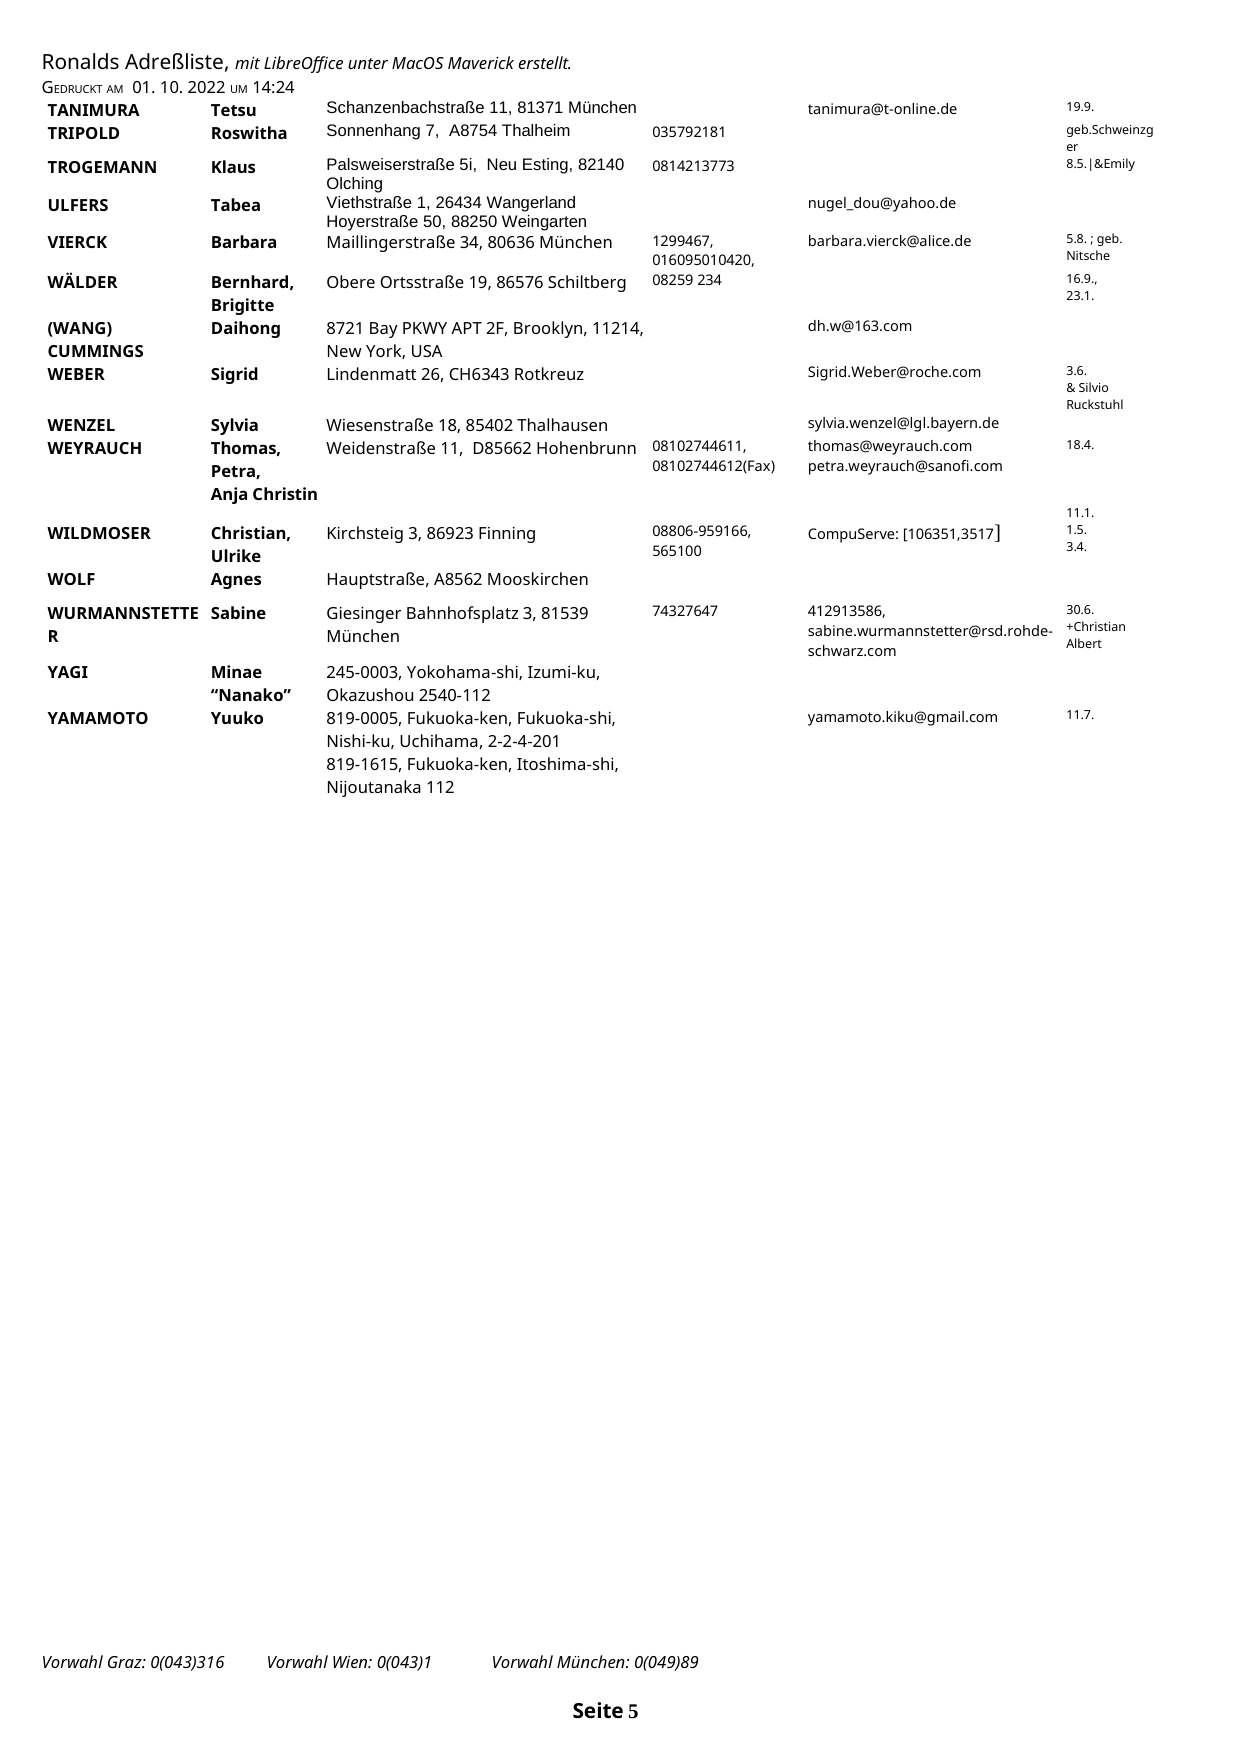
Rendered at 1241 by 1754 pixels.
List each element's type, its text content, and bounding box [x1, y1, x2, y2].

table_cell 30.6. +Christian Albert [1063, 601, 1160, 660]
table_cell Thomas, Petra, Anja Christin [208, 436, 323, 521]
table_cell Sigrid.Weber@roche.com [805, 362, 1063, 413]
table_cell [649, 660, 805, 706]
table_cell Yuuko [208, 706, 323, 798]
table_cell Giesinger Bahnhofsplatz 3, 81539 München [323, 601, 649, 660]
table_cell 18.4. 11.1. [1063, 436, 1160, 521]
table_cell Wiesenstraße 18, 85402 Thalhausen [323, 413, 649, 436]
table_cell 245-0003, Yokohama-shi, Izumi-ku, Okazushou 2540-112 [323, 660, 649, 706]
table_cell WURMANNSTETTER [44, 601, 208, 660]
table_cell Barbara [208, 231, 323, 270]
table_cell YAGI [44, 660, 208, 706]
table_cell [805, 156, 1063, 193]
table_cell WÄLDER [44, 270, 208, 316]
table_cell tanimura@t-online.de [805, 99, 1063, 122]
table_cell [649, 567, 805, 601]
table_cell 08102744611, 08102744612(Fax) [649, 436, 805, 521]
table_cell [649, 362, 805, 413]
table_cell 8.5.|&Emily [1063, 156, 1160, 193]
table_cell Klaus [208, 156, 323, 193]
table_cell Sonnenhang 7, A8754 Thalheim [323, 122, 649, 156]
table_cell yamamoto.kiku@gmail.com [805, 706, 1063, 798]
table_cell Roswitha [208, 122, 323, 156]
table_cell Hauptstraße, A8562 Mooskirchen [323, 567, 649, 601]
table_cell Maillingerstraße 34, 80636 München [323, 231, 649, 270]
table_cell [805, 122, 1063, 156]
table_cell [649, 706, 805, 798]
table_cell [649, 316, 805, 362]
table_cell Daihong [208, 316, 323, 362]
table_cell Tabea [208, 193, 323, 231]
table_cell WILDMOSER [44, 521, 208, 567]
table_cell WEYRAUCH [44, 436, 208, 521]
table_cell 8721 Bay PKWY APT 2F, Brooklyn, 11214, New York, USA [323, 316, 649, 362]
table_cell [1063, 660, 1160, 706]
table_cell 1299467, 016095010420, [649, 231, 805, 270]
table_cell 0814213773 [649, 156, 805, 193]
table_cell (WANG) CUMMINGS [44, 316, 208, 362]
table_cell 819-0005, Fukuoka-ken, Fukuoka-shi, Nishi-ku, Uchihama, 2-2-4-201 819-1615, Fukuoka-ken, Itoshima-shi, Nijoutanaka 112 [323, 706, 649, 798]
table_cell Obere Ortsstraße 19, 86576 Schiltberg [323, 270, 649, 316]
table_cell [649, 193, 805, 231]
table_cell 08259 234 [649, 270, 805, 316]
table_cell CompuServe: [106351,3517] [805, 521, 1063, 567]
table_cell YAMAMOTO [44, 706, 208, 798]
table_cell [1063, 193, 1160, 231]
table_cell VIERCK [44, 231, 208, 270]
table_cell [1063, 413, 1160, 436]
table_cell WOLF [44, 567, 208, 601]
table_cell 19.9. [1063, 99, 1160, 122]
table_cell Lindenmatt 26, CH6343 Rotkreuz [323, 362, 649, 413]
table_cell Tetsu [208, 99, 323, 122]
table_cell [805, 270, 1063, 316]
table_cell [1063, 316, 1160, 362]
table_cell Christian, Ulrike [208, 521, 323, 567]
table_cell TANIMURA [44, 99, 208, 122]
table_cell WENZEL [44, 413, 208, 436]
table_cell 08806-959166, 565100 [649, 521, 805, 567]
table_cell Palsweiserstraße 5i, Neu Esting, 82140 Olching [323, 156, 649, 193]
table_cell Agnes [208, 567, 323, 601]
table_cell [1063, 567, 1160, 601]
table_cell Bernhard, Brigitte [208, 270, 323, 316]
table_cell 16.9., 23.1. [1063, 270, 1160, 316]
table_cell TRIPOLD [44, 122, 208, 156]
table_cell [649, 99, 805, 122]
table_cell thomas@weyrauch.com petra.weyrauch@sanofi.com [805, 436, 1063, 521]
table_cell geb.Schweinzger [1063, 122, 1160, 156]
table_cell sylvia.wenzel@lgl.bayern.de [805, 413, 1063, 436]
table_cell Schanzenbachstraße 11, 81371 München [323, 99, 649, 122]
table_cell 5.8. ; geb. Nitsche [1063, 231, 1160, 270]
table_cell Sigrid [208, 362, 323, 413]
table_cell 11.7. [1063, 706, 1160, 798]
table_cell Minae “Nanako” [208, 660, 323, 706]
table_cell TROGEMANN [44, 156, 208, 193]
table_cell 1.5. 3.4. [1063, 521, 1160, 567]
table_cell WEBER [44, 362, 208, 413]
table_cell nugel_dou@yahoo.de [805, 193, 1063, 231]
table_cell Viethstraße 1, 26434 Wangerland Hoyerstraße 50, 88250 Weingarten [323, 193, 649, 231]
table_cell 3.6. & Silvio Ruckstuhl [1063, 362, 1160, 413]
table_cell Weidenstraße 11, D85662 Hohenbrunn [323, 436, 649, 521]
table_cell [649, 413, 805, 436]
table_cell Sabine [208, 601, 323, 660]
table_cell ULFERS [44, 193, 208, 231]
table_cell 412913586, sabine.wurmannstetter@rsd.rohde-schwarz.com [805, 601, 1063, 660]
table_cell barbara.vierck@alice.de [805, 231, 1063, 270]
table_cell 74327647 [649, 601, 805, 660]
table_cell Sylvia [208, 413, 323, 436]
table_cell dh.w@163.com [805, 316, 1063, 362]
table_cell [805, 567, 1063, 601]
table_cell [805, 660, 1063, 706]
table_cell Kirchsteig 3, 86923 Finning [323, 521, 649, 567]
table_cell 035792181 [649, 122, 805, 156]
